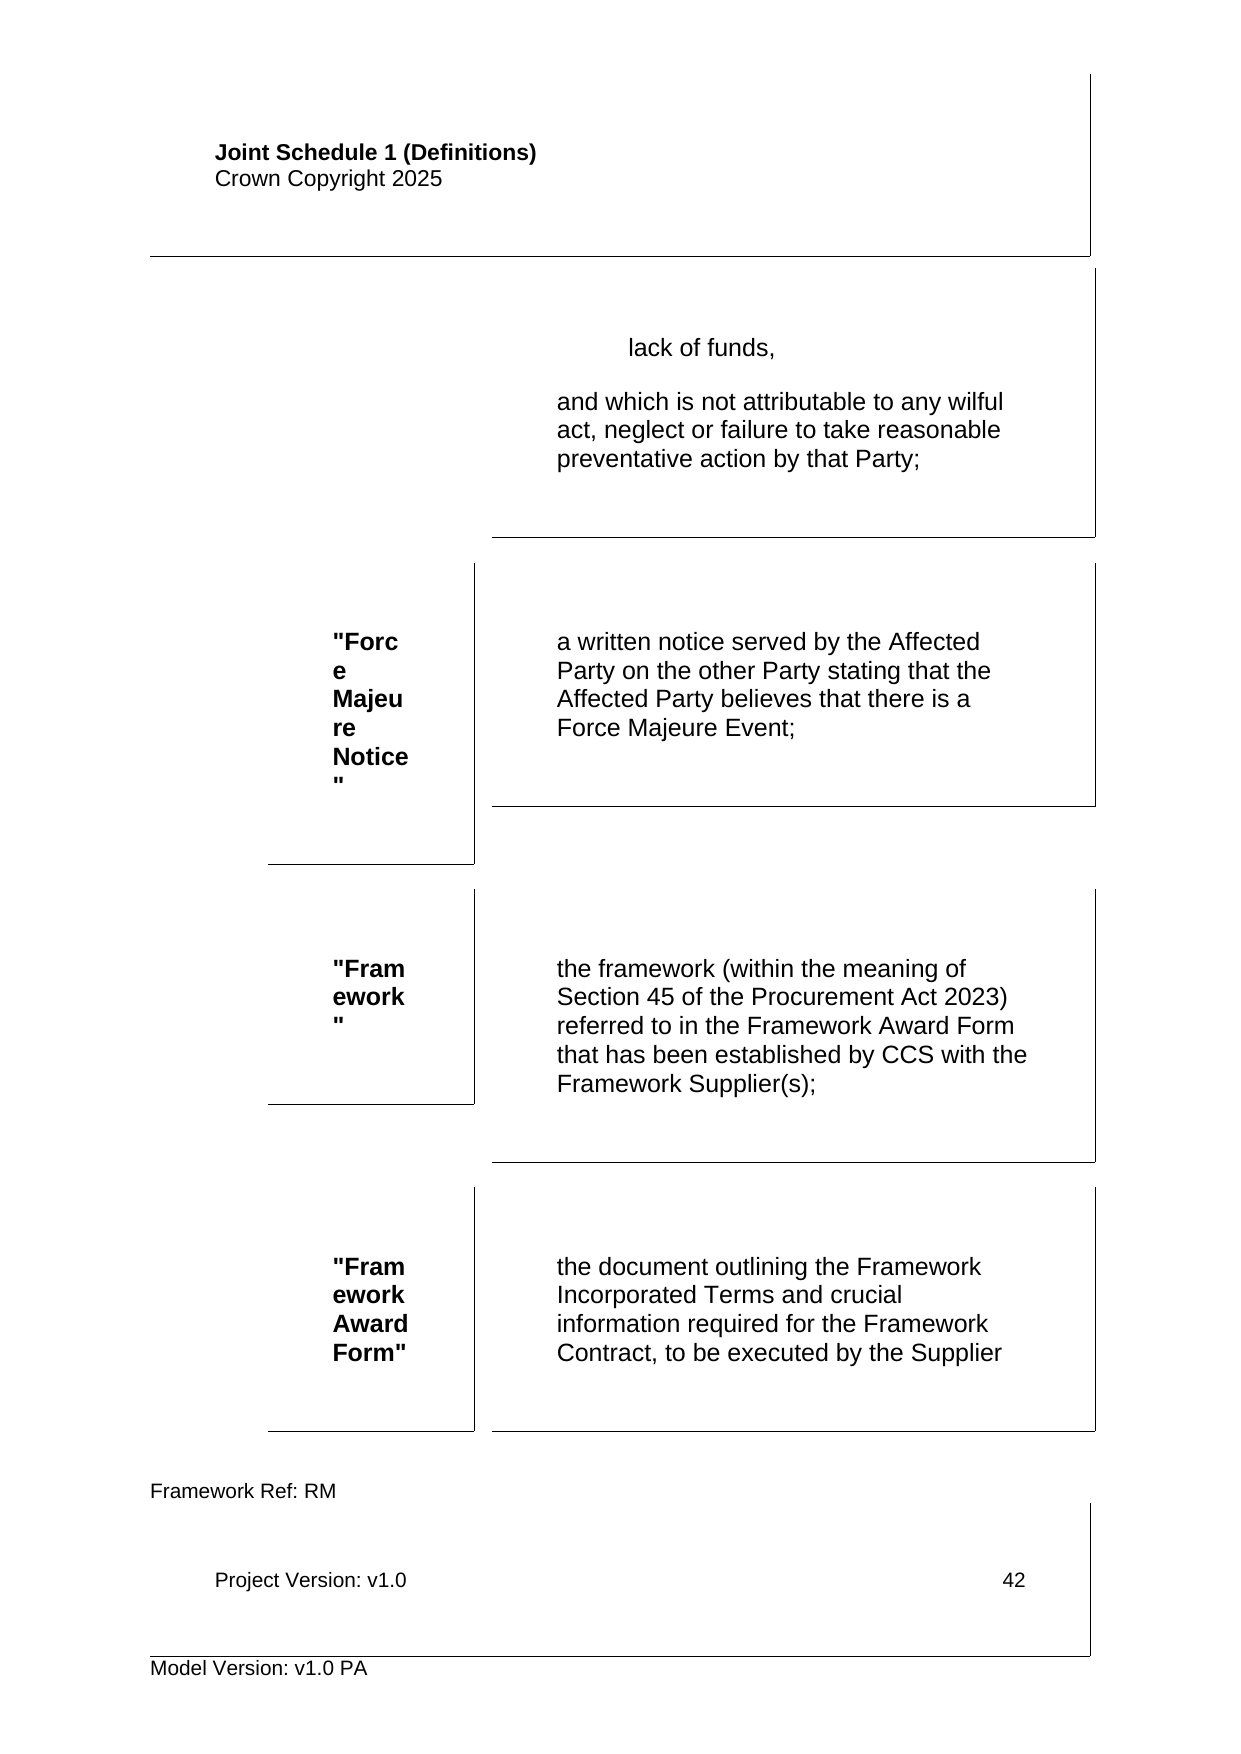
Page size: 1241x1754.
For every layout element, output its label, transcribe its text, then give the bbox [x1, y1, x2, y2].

table_cell [268, 1105, 474, 1174]
table_cell "Framework Award Form" [268, 1175, 474, 1431]
table_cell [268, 865, 474, 877]
table_cell a written notice served by the Affected Party on the other Party stating that the Affected Party believes that there is a Force Majeure Event; [474, 550, 1095, 877]
table_cell the framework (within the meaning of Section 45 of the Procurement Act 2023) referred to in the Framework Award Form that has been established by CCS with the Framework Supplier(s); [474, 877, 1095, 1174]
table_cell [268, 1432, 474, 1444]
table_cell any event, circumstance, matter or cause affecting the performance by either the Buyer or the Supplier of its obligations arising from: acts, events, omissions, happenings or non-happenings beyond its reasonable control of the Affected Party which prevent or materially delay the Affected Party from performing its obligations under a Contract: riots, civil commotion, war or armed conflict; acts of terrorism, nuclear, biological or chemical warfare; acts of a Crown Body, local government or regulatory bodies; and/or fire, flood, or earthquake or any disaster, but excluding any industrial dispute relating to the Supplier, the Supplier Staff (including any subsets of them) or any other failure in the Supplier or the Subcontractor's supply chain; any event, occurrence, circumstance, matter or cause which is attributable to the wilful act, neglect or failure to take reasonable precautions against it by the Party concerned; and any failure of delay caused by a lack of funds, and which is not attributable to any wilful act, neglect or failure to take reasonable preventative action by that Party; [474, 256, 1095, 550]
table_cell [268, 256, 474, 550]
table_cell the document outlining the Framework Incorporated Terms and crucial information required for the Framework Contract, to be executed by the Supplier [474, 1175, 1095, 1444]
table_cell "Framework" [268, 877, 474, 1104]
table_cell "Force Majeure Notice" [268, 550, 474, 864]
